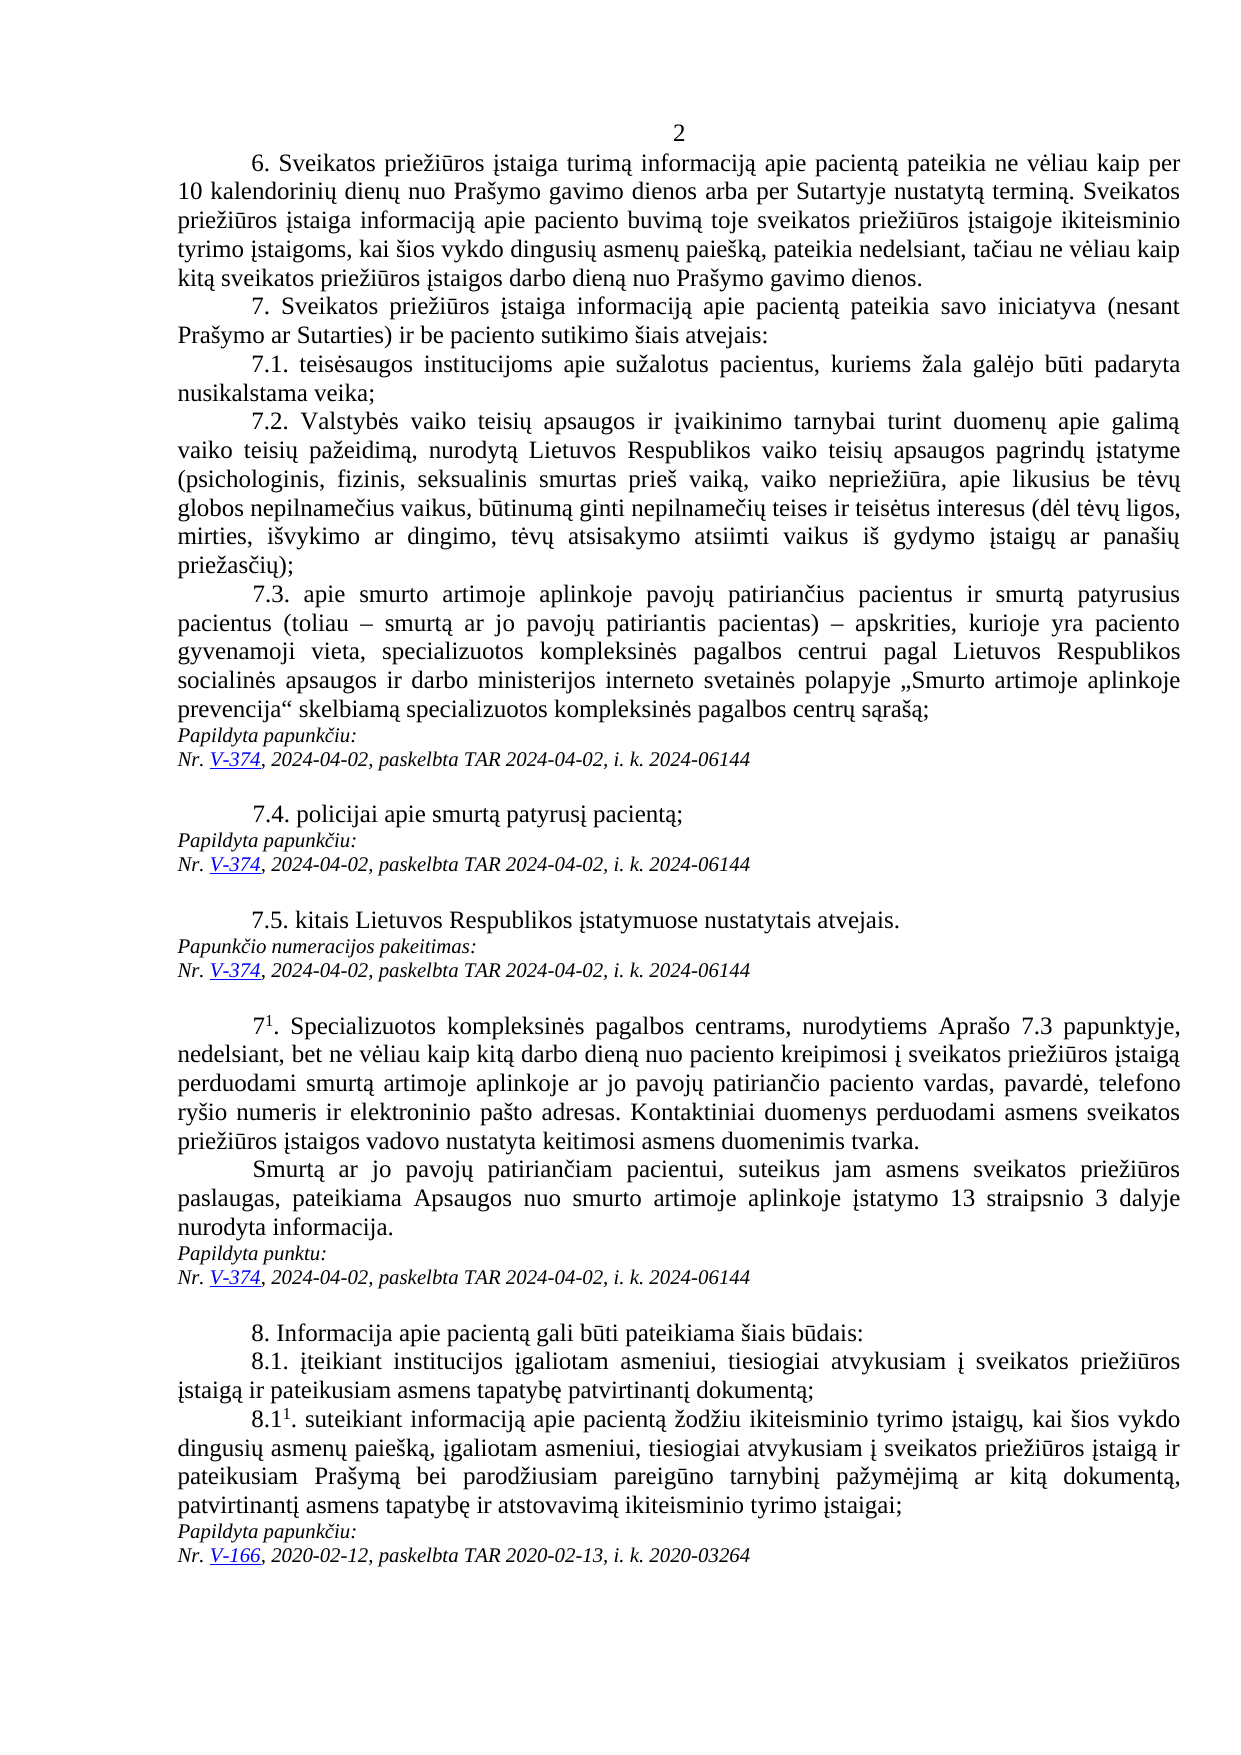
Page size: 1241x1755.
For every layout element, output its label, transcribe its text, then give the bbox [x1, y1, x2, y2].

text Nr. V-374, 2024-04-02, paskelbta TAR 2024-04-02, i. k. 2024-06144 [177, 958, 1181, 982]
text 71. Specializuotos kompleksinės pagalbos centrams, nurodytiems Aprašo 7.3 papunktyje, nedelsiant, bet ne vėliau kaip kitą darbo dieną nuo paciento kreipimosi į sveikatos priežiūros įstaigą perduodami smurtą artimoje aplinkoje ar jo pavojų patiriančio paciento vardas, pavardė, telefono ryšio numeris ir elektroninio pašto adresas. Kontaktiniai duomenys perduodami asmens sveikatos priežiūros įstaigos vadovo nustatyta keitimosi asmens duomenimis tvarka. [177, 1011, 1181, 1154]
text Smurtą ar jo pavojų patiriančiam pacientui, suteikus jam asmens sveikatos priežiūros paslaugas, pateikiama Apsaugos nuo smurto artimoje aplinkoje įstatymo 13 straipsnio 3 dalyje nurodyta informacija. [177, 1154, 1181, 1241]
text Papildyta papunkčiu: [177, 1519, 1181, 1543]
text Nr. V-166, 2020-02-12, paskelbta TAR 2020-02-13, i. k. 2020-03264 [177, 1543, 1181, 1567]
text Papildyta papunkčiu: [177, 828, 1181, 852]
text 8.11. suteikiant informaciją apie pacientą žodžiu ikiteisminio tyrimo įstaigų, kai šios vykdo dingusių asmenų paiešką, įgaliotam asmeniui, tiesiogiai atvykusiam į sveikatos priežiūros įstaigą ir pateikusiam Prašymą bei parodžiusiam pareigūno tarnybinį pažymėjimą ar kitą dokumentą, patvirtinantį asmens tapatybę ir atstovavimą ikiteisminio tyrimo įstaigai; [177, 1404, 1181, 1519]
text 7. Sveikatos priežiūros įstaiga informaciją apie pacientą pateikia savo iniciatyva (nesant Prašymo ar Sutarties) ir be paciento sutikimo šiais atvejais: [177, 291, 1181, 349]
text 8.1. įteikiant institucijos įgaliotam asmeniui, tiesiogiai atvykusiam į sveikatos priežiūros įstaigą ir pateikusiam asmens tapatybę patvirtinantį dokumentą; [177, 1346, 1181, 1404]
text Papildyta papunkčiu: [177, 723, 1181, 747]
text 7.1. teisėsaugos institucijoms apie sužalotus pacientus, kuriems žala galėjo būti padaryta nusikalstama veika; [177, 349, 1181, 406]
text 8. Informacija apie pacientą gali būti pateikiama šiais būdais: [177, 1318, 1181, 1346]
text Nr. V-374, 2024-04-02, paskelbta TAR 2024-04-02, i. k. 2024-06144 [177, 1265, 1181, 1289]
text Papunkčio numeracijos pakeitimas: [177, 934, 1181, 958]
text Papildyta punktu: [177, 1241, 1181, 1265]
text Nr. V-374, 2024-04-02, paskelbta TAR 2024-04-02, i. k. 2024-06144 [177, 747, 1181, 771]
text 7.2. Valstybės vaiko teisių apsaugos ir įvaikinimo tarnybai turint duomenų apie galimą vaiko teisių pažeidimą, nurodytą Lietuvos Respublikos vaiko teisių apsaugos pagrindų įstatyme (psichologinis, fizinis, seksualinis smurtas prieš vaiką, vaiko nepriežiūra, apie likusius be tėvų globos nepilnamečius vaikus, būtinumą ginti nepilnamečių teises ir teisėtus interesus (dėl tėvų ligos, mirties, išvykimo ar dingimo, tėvų atsisakymo atsiimti vaikus iš gydymo įstaigų ar panašių priežasčių); [177, 406, 1181, 579]
text 6. Sveikatos priežiūros įstaiga turimą informaciją apie pacientą pateikia ne vėliau kaip per 10 kalendorinių dienų nuo Prašymo gavimo dienos arba per Sutartyje nustatytą terminą. Sveikatos priežiūros įstaiga informaciją apie paciento buvimą toje sveikatos priežiūros įstaigoje ikiteisminio tyrimo įstaigoms, kai šios vykdo dingusių asmenų paiešką, pateikia nedelsiant, tačiau ne vėliau kaip kitą sveikatos priežiūros įstaigos darbo dieną nuo Prašymo gavimo dienos. [177, 148, 1181, 291]
text Nr. V-374, 2024-04-02, paskelbta TAR 2024-04-02, i. k. 2024-06144 [177, 852, 1181, 876]
text 7.4. policijai apie smurtą patyrusį pacientą; [177, 799, 1181, 828]
text 7.3. apie smurto artimoje aplinkoje pavojų patiriančius pacientus ir smurtą patyrusius pacientus (toliau – smurtą ar jo pavojų patiriantis pacientas) – apskrities, kurioje yra paciento gyvenamoji vieta, specializuotos kompleksinės pagalbos centrui pagal Lietuvos Respublikos socialinės apsaugos ir darbo ministerijos interneto svetainės polapyje „Smurto artimoje aplinkoje prevencija“ skelbiamą specializuotos kompleksinės pagalbos centrų sąrašą; [177, 579, 1181, 723]
text 7.5. kitais Lietuvos Respublikos įstatymuose nustatytais atvejais. [177, 905, 1181, 934]
